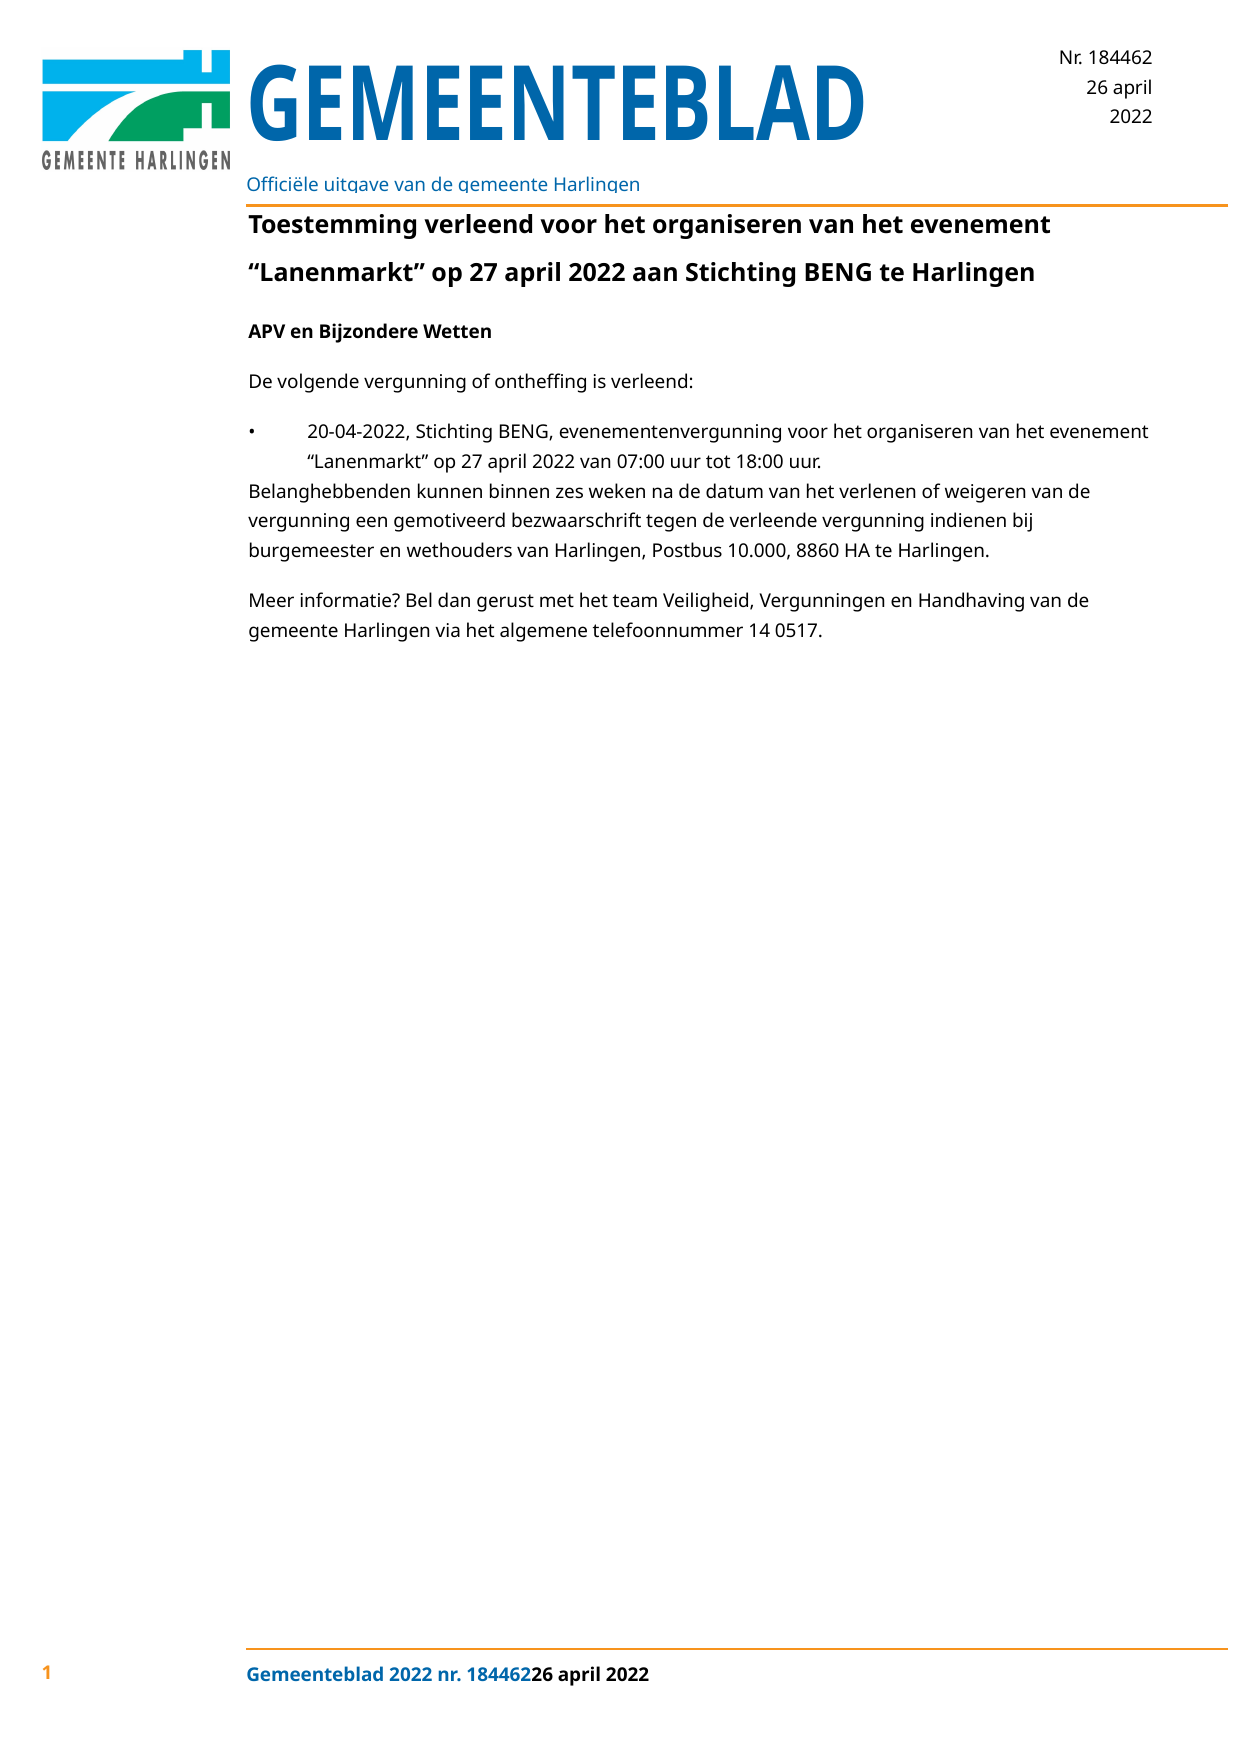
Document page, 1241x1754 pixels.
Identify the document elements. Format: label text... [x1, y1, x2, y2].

text APV en Bijzondere Wetten [248, 318, 1152, 344]
text Meer informatie? Bel dan gerust met het team Veiligheid, Vergunningen en Handhaving van de gemeente Harlingen via het algemene telefoonnummer 14 0517. [248, 587, 1152, 643]
text Belanghebbenden kunnen binnen zes weken na de datum van het verlenen of weigeren van de vergunning een gemotiveerd bezwaarschrift tegen de verleende vergunning indienen bij burgemeester en wethouders van Harlingen, Postbus 10.000, 8860 HA te Harlingen. [248, 478, 1152, 563]
picture [41, 47, 231, 172]
text De volgende vergunning of ontheffing is verleend: [248, 368, 1152, 394]
list 20-04-2022, Stichting BENG, evenementenvergunning voor het organiseren van het evenement “Lanenmarkt” op 27 april 2022 van 07:00 uur tot 18:00 uur. [248, 419, 1152, 474]
text Toestemming verleend voor het organiseren van het evenement “Lanenmarkt” op 27 april 2022 aan Stichting BENG te Harlingen [248, 207, 1152, 288]
